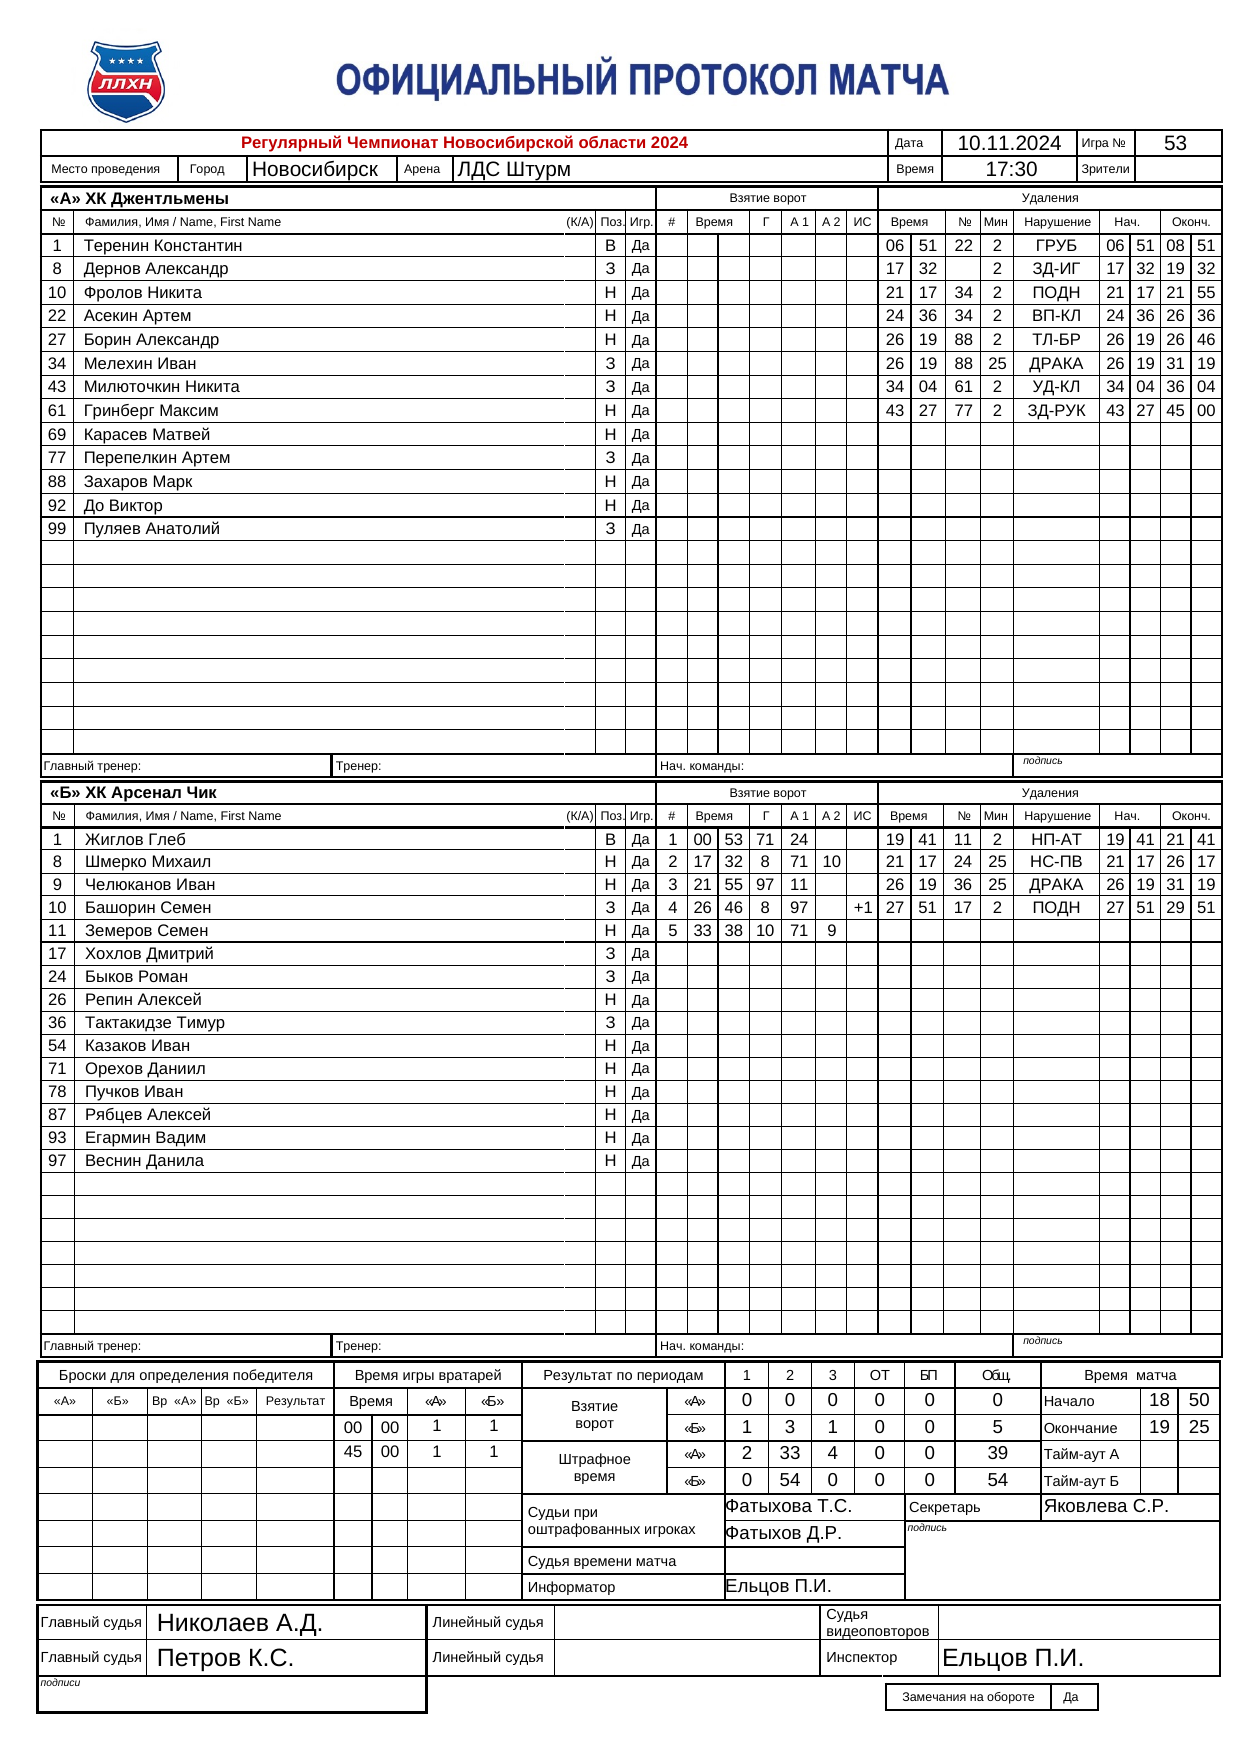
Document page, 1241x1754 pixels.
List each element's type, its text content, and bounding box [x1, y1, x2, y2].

table_cell Борин Александр [74, 328, 564, 351]
table_cell 19 [912, 328, 945, 351]
table_cell [750, 707, 781, 729]
table_header Да [1052, 1685, 1097, 1709]
table_header «Б» ХК Арсенал Чик [42, 783, 655, 803]
table_cell [879, 1104, 910, 1126]
table_cell [1131, 1219, 1160, 1241]
table_cell [816, 423, 846, 445]
table_cell 17 [688, 850, 717, 872]
table_cell [93, 1416, 147, 1440]
table_cell [816, 1219, 846, 1241]
table_cell [565, 659, 595, 682]
table_cell [750, 352, 781, 374]
table_cell 0 [855, 1415, 904, 1440]
table_cell [1131, 730, 1160, 753]
table_cell [1192, 446, 1221, 469]
table_cell Да [626, 1150, 655, 1172]
table_cell [1192, 541, 1221, 564]
table_cell 1 [408, 1441, 465, 1467]
table_cell [148, 1416, 201, 1440]
table_cell Быков Роман [75, 966, 564, 987]
table_cell 26 [879, 352, 910, 374]
table_cell [879, 683, 910, 706]
table_cell [816, 1196, 846, 1218]
table_cell [1131, 1127, 1160, 1149]
table_cell [782, 1104, 815, 1126]
table_cell [782, 399, 815, 422]
table_cell [657, 1265, 687, 1287]
table_cell [1100, 423, 1129, 445]
table_cell Н [596, 1035, 625, 1057]
table_cell [1192, 494, 1221, 516]
table_cell [657, 376, 687, 398]
table_cell 51 [1192, 235, 1221, 256]
table_cell [42, 707, 73, 729]
table_cell [750, 470, 781, 493]
table_cell [912, 1012, 943, 1033]
table_cell [657, 235, 687, 256]
table_cell [202, 1441, 256, 1467]
table_cell [1014, 470, 1099, 493]
table_cell 87 [42, 1104, 74, 1126]
table_cell [1014, 943, 1099, 964]
table_cell [847, 257, 877, 280]
table_cell [981, 1219, 1013, 1241]
table_cell [408, 1468, 465, 1493]
table_cell [688, 1035, 717, 1057]
table_cell [657, 257, 687, 280]
table_cell Время [879, 211, 945, 233]
table_cell [565, 399, 595, 422]
table_cell 51 [912, 896, 943, 918]
table_cell [688, 612, 717, 634]
table_cell [816, 494, 846, 516]
table_cell [912, 707, 945, 729]
table_cell [626, 707, 655, 729]
table_cell [981, 494, 1013, 516]
table_cell [1161, 470, 1190, 493]
table_cell 97 [42, 1150, 74, 1172]
table_cell # [657, 805, 687, 826]
table_cell [688, 1242, 717, 1264]
table_cell 43 [1100, 399, 1129, 422]
table_cell [816, 1058, 846, 1079]
table_cell [1014, 920, 1099, 941]
table_cell [1192, 636, 1221, 658]
table_cell [1131, 1150, 1160, 1172]
table_cell 36 [944, 874, 980, 895]
table_cell [626, 612, 655, 634]
table_cell «А» [408, 1389, 465, 1413]
table_cell (К/А) [565, 211, 595, 233]
table_cell Н [596, 399, 625, 422]
table_cell [657, 966, 687, 987]
table_cell [596, 541, 625, 564]
table_cell [750, 683, 781, 706]
table_cell [1161, 612, 1190, 634]
table_cell 19 [1192, 874, 1221, 895]
table_cell [257, 1521, 333, 1546]
table_cell [944, 989, 980, 1011]
table_cell [912, 588, 945, 611]
table_cell [719, 376, 749, 398]
table_cell НС-ПВ [1014, 850, 1099, 872]
table_cell [750, 328, 781, 351]
table_cell [565, 1196, 595, 1218]
table_cell [1100, 541, 1129, 564]
table_cell [981, 659, 1013, 682]
table_cell Новосибирск [248, 157, 396, 181]
table_cell [912, 1150, 943, 1172]
table_cell [847, 730, 877, 753]
table_cell [688, 943, 717, 964]
table_cell [74, 683, 564, 706]
table_cell [816, 1265, 846, 1287]
table_cell 21 [1161, 281, 1190, 303]
table_cell [912, 1288, 943, 1310]
table_cell [1192, 470, 1221, 493]
table_cell [912, 1104, 943, 1126]
table_cell [657, 565, 687, 587]
table_cell [782, 1150, 815, 1172]
table_cell Судья видеоповторов [821, 1606, 938, 1639]
table_cell [42, 1311, 74, 1333]
table_cell [879, 423, 910, 445]
table_cell [688, 281, 717, 303]
table_cell 2 [657, 850, 687, 872]
table_cell [816, 376, 846, 398]
table_cell [42, 541, 73, 564]
table_cell 45 [1161, 399, 1190, 422]
table_cell 00 [1192, 399, 1221, 422]
table_cell Г [750, 211, 781, 233]
table_cell Мин [981, 211, 1013, 233]
table_cell Время [688, 211, 749, 233]
table_cell 1 [657, 829, 687, 849]
table_cell [657, 1035, 687, 1057]
table_cell [719, 943, 749, 964]
table_cell Да [626, 423, 655, 445]
table_cell [1192, 1219, 1221, 1241]
table_cell 2 [981, 376, 1013, 398]
table_cell 3 [657, 874, 687, 895]
table_cell [1131, 1104, 1160, 1126]
table_cell Информатор [523, 1575, 724, 1599]
table_cell [847, 966, 877, 987]
table_cell [657, 1081, 687, 1103]
table_cell [719, 707, 749, 729]
table_cell [879, 446, 910, 469]
table_cell [688, 1311, 717, 1333]
table_header Результат по периодам [523, 1363, 724, 1387]
table_cell [1131, 423, 1160, 445]
table_cell 10 [816, 850, 846, 872]
table_cell 8 [750, 896, 781, 918]
table_cell ЗД-ИГ [1014, 257, 1099, 280]
table_cell [1131, 966, 1160, 987]
table_cell [373, 1468, 407, 1493]
table_cell 24 [42, 966, 74, 987]
table_cell [879, 1150, 910, 1172]
table_cell [847, 328, 877, 351]
table_header 10.11.2024 [943, 131, 1076, 155]
table_cell 2 [981, 399, 1013, 422]
table_cell [1192, 1242, 1221, 1264]
table_cell [202, 1574, 256, 1599]
table_header Броски для определения победителя [39, 1363, 333, 1387]
table_cell [782, 470, 815, 493]
table_cell 10 [42, 281, 73, 303]
table_cell 31 [1161, 352, 1190, 374]
table_cell [1161, 1173, 1190, 1195]
table_cell Г [750, 805, 781, 826]
table_cell [1100, 1219, 1129, 1241]
table_cell Перепелкин Артем [74, 446, 564, 469]
table_cell [847, 423, 877, 445]
table_cell [912, 1173, 943, 1195]
table_cell Теренин Константин [74, 235, 564, 256]
table_header Взятие ворот [657, 783, 877, 803]
table_cell [879, 659, 910, 682]
table_cell [719, 989, 749, 1011]
table_cell [981, 565, 1013, 587]
table_cell З [596, 518, 625, 540]
table_cell Земеров Семен [75, 920, 564, 941]
table_cell [657, 518, 687, 540]
table_cell Судья времени матча [523, 1548, 724, 1573]
table_cell [74, 730, 564, 753]
table_cell 92 [42, 494, 73, 516]
table_cell [912, 636, 945, 658]
table_cell Поз. [596, 805, 625, 826]
table_cell 33 [688, 920, 717, 941]
table_cell 26 [1161, 850, 1190, 872]
table_cell [42, 659, 73, 682]
table_cell [1014, 636, 1099, 658]
table_cell НП-АТ [1014, 829, 1099, 849]
table_cell [657, 352, 687, 374]
table_cell [847, 874, 877, 895]
table_cell [750, 494, 781, 516]
table_cell [202, 1494, 256, 1520]
table_cell 2 [726, 1442, 768, 1467]
table_cell [879, 1288, 910, 1310]
table_cell № [42, 211, 73, 233]
table_cell [42, 1288, 74, 1310]
table_cell [1100, 683, 1129, 706]
table_cell [1141, 1441, 1177, 1467]
table_cell [1100, 707, 1129, 729]
table_cell 41 [1131, 829, 1160, 849]
table_cell 61 [42, 399, 73, 422]
table_cell [688, 636, 717, 658]
table_cell Да [626, 518, 655, 540]
table_cell [1100, 518, 1129, 540]
table_cell Н [596, 920, 625, 941]
table_cell 1 [466, 1441, 521, 1467]
table_cell [782, 1196, 815, 1218]
table_cell 55 [719, 874, 749, 895]
table_cell 93 [42, 1127, 74, 1149]
table_cell 0 [726, 1389, 768, 1413]
table_cell [1161, 494, 1190, 516]
table_cell 17:30 [943, 157, 1076, 181]
table_cell [596, 683, 625, 706]
table_cell [782, 1173, 815, 1195]
table_cell [750, 1104, 781, 1126]
table_cell 00 [373, 1416, 407, 1440]
table_cell 71 [750, 829, 781, 849]
table_cell [782, 1012, 815, 1033]
table_header Удаления [879, 188, 1221, 209]
table_cell [1131, 1311, 1160, 1333]
table_cell [688, 1127, 717, 1149]
table_cell [946, 565, 980, 587]
table_cell Да [626, 328, 655, 351]
table_cell [257, 1574, 333, 1599]
table_cell [847, 565, 877, 587]
table_cell [912, 541, 945, 564]
table_cell 06 [879, 235, 910, 256]
table_cell [1161, 1219, 1190, 1241]
table_cell [946, 494, 980, 516]
table_cell [719, 1196, 749, 1218]
table_cell [912, 1035, 943, 1057]
table_cell [39, 1574, 92, 1599]
table_cell [750, 281, 781, 303]
table_cell [946, 541, 980, 564]
table_cell [657, 612, 687, 634]
table_cell Фамилия, Имя / Name, First Name [75, 805, 565, 826]
table_cell 43 [879, 399, 910, 422]
table_cell 27 [42, 328, 73, 351]
table_cell Орехов Даниил [75, 1058, 564, 1079]
table_cell 19 [879, 829, 910, 849]
table_cell Штрафное время [523, 1442, 666, 1493]
table_cell [1100, 1058, 1129, 1079]
table_cell [1161, 730, 1190, 753]
table_cell [657, 1242, 687, 1264]
table_cell [1161, 1150, 1190, 1172]
table_cell [408, 1521, 465, 1546]
table_cell [565, 683, 595, 706]
table_cell [847, 1104, 877, 1126]
table_cell [1014, 1173, 1099, 1195]
table_cell [816, 281, 846, 303]
table_cell Пучков Иван [75, 1081, 564, 1103]
table_header Время матча [1042, 1363, 1219, 1387]
table_cell [981, 920, 1013, 941]
table_cell [1014, 612, 1099, 634]
table_cell [42, 636, 73, 658]
table_cell [93, 1441, 147, 1467]
table_cell [816, 1173, 846, 1195]
table_cell 41 [912, 829, 943, 849]
table_cell Гринберг Максим [74, 399, 564, 422]
table_cell [847, 829, 877, 849]
table_cell [879, 1081, 910, 1103]
table_cell [688, 446, 717, 469]
table_cell [719, 470, 749, 493]
table_cell [688, 1012, 717, 1033]
table_cell [946, 446, 980, 469]
table_cell 21 [1100, 281, 1129, 303]
table_cell [782, 541, 815, 564]
table_cell [719, 494, 749, 516]
table_cell [1100, 989, 1129, 1011]
table_cell ДРАКА [1014, 874, 1099, 895]
table_cell [1131, 541, 1160, 564]
table_cell [719, 446, 749, 469]
table_cell 00 [373, 1441, 407, 1467]
table_cell [1014, 1242, 1099, 1264]
table_cell [981, 1104, 1013, 1126]
table_cell [596, 565, 625, 587]
table_cell [816, 1150, 846, 1172]
table_cell [879, 1058, 910, 1079]
table_cell З [596, 1012, 625, 1033]
table_cell [565, 1311, 595, 1333]
table_cell [565, 518, 595, 540]
table_cell [912, 966, 943, 987]
table_cell 50 [1179, 1389, 1219, 1413]
table_cell Да [626, 399, 655, 422]
table_cell [626, 1219, 655, 1241]
table_cell Да [626, 874, 655, 895]
table_cell [1179, 1441, 1219, 1467]
table_cell [688, 423, 717, 445]
table_cell Да [626, 989, 655, 1011]
table_cell 0 [855, 1468, 904, 1493]
table_cell [688, 328, 717, 351]
table_cell [879, 565, 910, 587]
table_cell [946, 730, 980, 753]
table_cell [879, 612, 910, 634]
table_cell [816, 829, 846, 849]
table_cell [657, 1012, 687, 1033]
table_cell 46 [719, 896, 749, 918]
table_cell [565, 352, 595, 374]
table_cell [719, 1150, 749, 1172]
table_cell [782, 494, 815, 516]
table_cell Главный тренер: [42, 755, 330, 776]
table_cell Н [596, 850, 625, 872]
table_cell Оконч. [1161, 211, 1221, 233]
table_cell [847, 659, 877, 682]
table_cell [1161, 943, 1190, 964]
table_cell 11 [782, 874, 815, 895]
table_cell 17 [1192, 850, 1221, 872]
table_cell 21 [879, 850, 910, 872]
table_cell [879, 1035, 910, 1057]
table_cell [626, 1311, 655, 1333]
table_cell [565, 1104, 595, 1126]
table_cell [816, 305, 846, 327]
table_cell [879, 1196, 910, 1218]
table_cell [1161, 1196, 1190, 1218]
table_cell [847, 235, 877, 256]
table_cell [1100, 1196, 1129, 1218]
table_cell Линейный судья [428, 1606, 554, 1639]
table_cell Линейный судья [428, 1640, 554, 1675]
table_cell [657, 1219, 687, 1241]
table_cell 78 [42, 1081, 74, 1103]
table_cell [657, 423, 687, 445]
table_cell [688, 494, 717, 516]
table_cell [93, 1521, 147, 1546]
table_cell [847, 1311, 877, 1333]
table_cell Казаков Иван [75, 1035, 564, 1057]
table_cell [750, 1127, 781, 1149]
table_cell 11 [42, 920, 74, 941]
table_cell [42, 565, 73, 587]
table_cell [879, 588, 910, 611]
table_cell [565, 943, 595, 964]
table_cell [596, 636, 625, 658]
table_cell [782, 966, 815, 987]
table_cell [981, 1081, 1013, 1103]
table_cell [1192, 659, 1221, 682]
table_cell [657, 1127, 687, 1149]
table_cell [1014, 494, 1099, 516]
table_header Общ. [956, 1363, 1040, 1387]
table_cell ИС [847, 805, 877, 826]
table_cell [782, 636, 815, 658]
table_cell [688, 1150, 717, 1172]
table_cell Захаров Марк [74, 470, 564, 493]
table_cell [1100, 565, 1129, 587]
table_cell [782, 1035, 815, 1057]
table_cell [1014, 1058, 1099, 1079]
table_cell [944, 1311, 980, 1333]
table_cell Нарушение [1014, 211, 1099, 233]
table_cell З [596, 446, 625, 469]
table_cell [626, 730, 655, 753]
table_cell [883, 1677, 1220, 1681]
table_cell [879, 1173, 910, 1195]
table_cell [688, 541, 717, 564]
table_header БП [905, 1363, 954, 1387]
table_cell [657, 989, 687, 1011]
table_cell Башорин Семен [75, 896, 564, 918]
table_cell [782, 1081, 815, 1103]
table_cell [946, 257, 980, 280]
table_cell 17 [42, 943, 74, 964]
table_cell [946, 683, 980, 706]
table_cell [1100, 446, 1129, 469]
table_cell Егармин Вадим [75, 1127, 564, 1149]
table_cell [373, 1521, 407, 1546]
table_cell Секретарь [906, 1495, 1040, 1520]
table_cell 19 [1131, 874, 1160, 895]
table_cell В [596, 235, 625, 256]
table_cell УД-КЛ [1014, 376, 1099, 398]
table_cell Челюканов Иван [75, 874, 564, 895]
table_cell [565, 1058, 595, 1079]
table_cell [1192, 1196, 1221, 1218]
table_cell № [944, 805, 980, 826]
table_cell [1192, 730, 1221, 753]
table_cell [688, 305, 717, 327]
table_cell [1131, 920, 1160, 941]
table_cell 04 [1192, 376, 1221, 398]
table_cell [981, 1012, 1013, 1033]
table_cell [719, 518, 749, 540]
table_cell 99 [42, 518, 73, 540]
table_cell Да [626, 920, 655, 941]
table_cell Н [596, 1150, 625, 1172]
table_cell Н [596, 874, 625, 895]
table_cell [1100, 659, 1129, 682]
table_cell [688, 1265, 717, 1287]
table_cell [565, 636, 595, 658]
table_cell [782, 518, 815, 540]
table_cell Да [626, 1081, 655, 1103]
table_cell [1161, 423, 1190, 445]
table_cell [719, 1173, 749, 1195]
table_cell [719, 683, 749, 706]
table_cell [565, 612, 595, 634]
table_cell [74, 636, 564, 658]
table_cell [1131, 707, 1160, 729]
table_cell [1100, 494, 1129, 516]
table_cell [1161, 659, 1190, 682]
picture [5, 28, 1179, 129]
table_cell 32 [1192, 257, 1221, 280]
table_cell [719, 1035, 749, 1057]
table_cell 19 [1192, 352, 1221, 374]
table_cell [657, 281, 687, 303]
table_cell [148, 1468, 201, 1493]
table_cell 26 [1100, 328, 1129, 351]
table_cell Да [626, 305, 655, 327]
table_cell [719, 1242, 749, 1264]
table_cell [688, 1058, 717, 1079]
table_cell [816, 352, 846, 374]
table_cell Фатыхова Т.С. [726, 1495, 904, 1520]
table_cell 36 [912, 305, 945, 327]
table_cell [719, 612, 749, 634]
table_cell [1100, 1104, 1129, 1126]
table_cell 25 [981, 352, 1013, 374]
table_cell [657, 541, 687, 564]
table_cell [944, 1219, 980, 1241]
table_cell [981, 470, 1013, 493]
table_cell [1131, 1058, 1160, 1079]
table_cell [466, 1468, 521, 1493]
table_cell 41 [1192, 829, 1221, 849]
table_cell [202, 1416, 256, 1440]
table_cell [912, 1242, 943, 1264]
table_cell [782, 235, 815, 256]
table_cell [879, 920, 910, 941]
table_cell 04 [1131, 376, 1160, 398]
table_cell [688, 1173, 717, 1195]
table_cell 1 [812, 1415, 854, 1440]
table_cell [782, 352, 815, 374]
table_cell [912, 683, 945, 706]
table_cell [782, 1265, 815, 1287]
table_cell [782, 376, 815, 398]
table_cell [688, 399, 717, 422]
table_cell [944, 943, 980, 964]
table_cell [726, 1548, 904, 1573]
table_cell 26 [1161, 328, 1190, 351]
table_cell 88 [946, 352, 980, 374]
table_cell [719, 1127, 749, 1149]
table_cell [1131, 470, 1160, 493]
table_cell [1161, 1035, 1190, 1057]
table_cell [782, 257, 815, 280]
table_cell № [946, 211, 980, 233]
table_cell [847, 470, 877, 493]
table_cell [1192, 1081, 1221, 1103]
table_cell Нач. команды: [657, 755, 1012, 776]
table_cell [750, 1219, 781, 1241]
table_cell [257, 1468, 333, 1493]
table_cell [847, 683, 877, 706]
table_cell [1131, 1012, 1160, 1033]
table_cell [1014, 1035, 1099, 1057]
table_cell [847, 636, 877, 658]
table_cell [596, 659, 625, 682]
table_cell [1161, 541, 1190, 564]
table_cell [688, 707, 717, 729]
table_cell 21 [879, 281, 910, 303]
table_cell Дернов Александр [74, 257, 564, 280]
table_cell [75, 1265, 564, 1287]
table_cell [657, 1173, 687, 1195]
table_cell [1192, 1058, 1221, 1079]
table_cell 51 [1131, 896, 1160, 918]
table_cell 26 [1161, 305, 1190, 327]
table_cell [719, 1311, 749, 1333]
table_cell [816, 730, 846, 753]
table_cell [657, 683, 687, 706]
table_cell [1192, 565, 1221, 587]
table_cell 17 [879, 257, 910, 280]
table_cell [719, 588, 749, 611]
table_cell [596, 1288, 625, 1310]
table_cell [626, 1242, 655, 1264]
table_cell [657, 470, 687, 493]
table_cell [428, 1677, 882, 1711]
table_cell Арена [398, 157, 452, 181]
table_cell 71 [782, 920, 815, 941]
table_cell 39 [956, 1442, 1040, 1467]
table_cell 29 [1161, 896, 1190, 918]
table_cell 36 [1161, 376, 1190, 398]
table_cell [944, 1127, 980, 1149]
table_cell 0 [905, 1415, 954, 1440]
table_cell [466, 1547, 521, 1573]
table_cell [847, 1058, 877, 1079]
table_cell [565, 328, 595, 351]
table_header Игра № [1078, 131, 1134, 155]
table_cell 32 [719, 850, 749, 872]
table_cell [719, 730, 749, 753]
table_cell [626, 659, 655, 682]
table_cell [408, 1574, 465, 1599]
table_cell 77 [946, 399, 980, 422]
table_cell 10 [42, 896, 74, 918]
table_cell Город [179, 157, 246, 181]
table_cell [981, 1173, 1013, 1195]
table_cell Н [596, 1058, 625, 1079]
table_cell [75, 1219, 564, 1241]
table_cell [1192, 1035, 1221, 1057]
table_cell Н [596, 1104, 625, 1126]
table_cell [1100, 1242, 1129, 1264]
table_cell 0 [812, 1389, 854, 1413]
table_cell [1014, 707, 1099, 729]
table_cell Репин Алексей [75, 989, 564, 1011]
table_cell 27 [1100, 896, 1129, 918]
table_cell [565, 1127, 595, 1149]
table_cell [565, 1035, 595, 1057]
table_header 1 [726, 1363, 768, 1387]
table_cell [657, 446, 687, 469]
table_cell [750, 1265, 781, 1287]
table_cell 97 [782, 896, 815, 918]
table_cell Да [626, 1012, 655, 1033]
table_cell [1192, 1150, 1221, 1172]
table_cell [42, 1173, 74, 1195]
table_cell [816, 399, 846, 422]
table_cell [1179, 1468, 1219, 1493]
table_cell 55 [1192, 281, 1221, 303]
table_cell [1131, 1081, 1160, 1103]
table_cell [750, 423, 781, 445]
table_cell [1014, 659, 1099, 682]
table_cell [1131, 636, 1160, 658]
table_cell [981, 966, 1013, 987]
table_cell [1131, 1196, 1160, 1218]
table_cell [981, 1127, 1013, 1149]
table_cell [626, 683, 655, 706]
table_cell 43 [42, 376, 73, 398]
table_cell [1131, 1288, 1160, 1310]
table_cell [565, 707, 595, 729]
table_cell [1192, 588, 1221, 611]
table_cell Асекин Артем [74, 305, 564, 327]
table_cell ИС [847, 211, 877, 233]
table_cell [202, 1547, 256, 1573]
table_cell [946, 707, 980, 729]
table_cell [93, 1547, 147, 1573]
table_cell «А» [668, 1389, 724, 1413]
table_cell [816, 235, 846, 256]
table_cell Да [626, 1127, 655, 1149]
table_cell [912, 1219, 943, 1241]
table_cell [1100, 1150, 1129, 1172]
table_cell 0 [769, 1389, 811, 1413]
table_cell [74, 612, 564, 634]
table_cell [816, 707, 846, 729]
table_cell Петров К.С. [147, 1640, 425, 1675]
table_cell 61 [946, 376, 980, 398]
table_cell [912, 518, 945, 540]
table_cell 2 [981, 328, 1013, 351]
table_cell [719, 1265, 749, 1287]
table_cell 06 [1100, 235, 1129, 256]
table_cell [1192, 989, 1221, 1011]
table_cell [1014, 446, 1099, 469]
table_cell [626, 565, 655, 587]
table_cell З [596, 896, 625, 918]
table_cell 69 [42, 423, 73, 445]
table_cell [719, 1081, 749, 1103]
table_cell [688, 1104, 717, 1126]
table_cell В [596, 829, 625, 849]
table_cell [42, 683, 73, 706]
table_cell [981, 730, 1013, 753]
table_header Взятие ворот [657, 188, 877, 209]
table_cell [847, 494, 877, 516]
table_cell [1014, 518, 1099, 540]
table_cell [1192, 1104, 1221, 1126]
table_cell [74, 659, 564, 682]
table_cell [750, 1058, 781, 1079]
table_cell [847, 1242, 877, 1264]
table_cell [1161, 1288, 1190, 1310]
table_header Удаления [879, 783, 1221, 803]
table_cell [847, 989, 877, 1011]
table_cell подписи [39, 1677, 425, 1711]
table_cell [1099, 1682, 1220, 1711]
table_cell [74, 588, 564, 611]
table_cell [408, 1547, 465, 1573]
table_cell 21 [1161, 829, 1190, 849]
table_cell [946, 636, 980, 658]
table_cell 2 [981, 896, 1013, 918]
table_cell [1131, 1035, 1160, 1057]
table_cell [847, 1035, 877, 1057]
table_cell [981, 1288, 1013, 1310]
table_cell [373, 1574, 407, 1599]
table_cell [1100, 470, 1129, 493]
table_cell [879, 989, 910, 1011]
table_cell 22 [946, 235, 980, 256]
table_cell Главный судья [39, 1606, 146, 1639]
table_cell [719, 1012, 749, 1033]
table_cell Да [626, 352, 655, 374]
table_cell Жиглов Глеб [75, 829, 564, 849]
table_cell [565, 1012, 595, 1033]
table_cell [847, 352, 877, 374]
table_cell [912, 1311, 943, 1333]
table_cell [1131, 989, 1160, 1011]
table_cell Рябцев Алексей [75, 1104, 564, 1126]
table_cell 38 [719, 920, 749, 941]
table_cell 17 [1131, 850, 1160, 872]
table_cell [981, 541, 1013, 564]
table_cell Время [889, 157, 941, 181]
table_cell [42, 730, 73, 753]
table_cell [1100, 1127, 1129, 1149]
table_cell [1192, 683, 1221, 706]
table_cell [688, 966, 717, 987]
table_cell [565, 1150, 595, 1172]
table_cell [816, 989, 846, 1011]
table_cell 0 [726, 1468, 768, 1493]
table_cell Нач. [1100, 805, 1160, 826]
table_cell 25 [1179, 1415, 1219, 1440]
table_cell А 1 [782, 805, 815, 826]
table_cell [657, 588, 687, 611]
table_cell Фамилия, Имя / Name, First Name [74, 211, 565, 233]
table_cell 54 [956, 1468, 1040, 1493]
table_cell Да [626, 896, 655, 918]
table_cell [750, 541, 781, 564]
table_cell Ельцов П.И. [726, 1575, 904, 1599]
table_cell [565, 470, 595, 493]
table_cell [847, 281, 877, 303]
table_cell «Б» [93, 1389, 147, 1413]
table_cell [1014, 1127, 1099, 1149]
table_cell 0 [905, 1389, 954, 1413]
table_cell [1192, 1288, 1221, 1310]
table_cell 97 [750, 874, 781, 895]
table_cell [565, 1265, 595, 1287]
table_cell [816, 1012, 846, 1033]
table_cell [816, 1104, 846, 1126]
table_header Время игры вратарей [335, 1363, 521, 1387]
table_cell [719, 235, 749, 256]
table_cell [912, 423, 945, 445]
table_cell Тактакидзе Тимур [75, 1012, 564, 1033]
table_cell ЛДС Штурм [454, 157, 887, 181]
table_cell [1192, 1265, 1221, 1287]
table_cell Да [626, 1104, 655, 1126]
table_cell 88 [946, 328, 980, 351]
table_cell [782, 943, 815, 964]
table_cell 4 [657, 896, 687, 918]
table_cell [466, 1521, 521, 1546]
table_cell [750, 1196, 781, 1218]
table_cell [750, 1150, 781, 1172]
table_cell [981, 1150, 1013, 1172]
table_cell +1 [847, 896, 877, 918]
table_cell [93, 1468, 147, 1493]
table_cell [750, 376, 781, 398]
table_cell 26 [1100, 352, 1129, 374]
table_cell [335, 1494, 371, 1520]
table_cell 0 [905, 1442, 954, 1467]
table_cell [981, 1265, 1013, 1287]
table_cell [782, 423, 815, 445]
table_cell [946, 612, 980, 634]
table_cell [1100, 943, 1129, 964]
table_cell [596, 1265, 625, 1287]
table_cell [626, 1265, 655, 1287]
table_cell [657, 494, 687, 516]
table_cell [1014, 1012, 1099, 1033]
table_cell 36 [1131, 305, 1160, 327]
table_cell [816, 1127, 846, 1149]
table_cell [750, 446, 781, 469]
table_cell [1141, 1468, 1177, 1493]
table_cell 2 [981, 281, 1013, 303]
table_cell Главный судья [39, 1640, 146, 1675]
table_cell 51 [1192, 896, 1221, 918]
table_cell [750, 943, 781, 964]
table_cell [1014, 588, 1099, 611]
table_cell 17 [912, 850, 943, 872]
table_cell [688, 659, 717, 682]
table_cell [912, 1196, 943, 1218]
table_cell [1161, 1265, 1190, 1287]
table_cell [148, 1521, 201, 1546]
table_cell [946, 588, 980, 611]
table_cell 24 [879, 305, 910, 327]
table_cell [879, 1127, 910, 1149]
table_cell «Б» [668, 1468, 724, 1493]
table_cell [1192, 707, 1221, 729]
table_cell [688, 565, 717, 587]
table_cell Н [596, 470, 625, 493]
table_cell [1014, 1196, 1099, 1218]
table_cell [565, 588, 595, 611]
table_cell [1192, 423, 1221, 445]
table_cell [782, 328, 815, 351]
table_cell [466, 1494, 521, 1520]
table_cell [565, 235, 595, 256]
table_cell 9 [42, 874, 74, 895]
table_cell [565, 920, 595, 941]
table_cell Взятие ворот [523, 1389, 666, 1440]
table_cell Вр «А» [148, 1389, 201, 1413]
table_cell Поз. [596, 211, 625, 233]
table_cell [944, 1265, 980, 1287]
table_cell [750, 588, 781, 611]
table_cell [555, 1606, 819, 1639]
table_cell 25 [981, 874, 1013, 895]
table_cell [912, 730, 945, 753]
table_cell [912, 920, 943, 941]
table_cell [626, 541, 655, 564]
table_cell [596, 1196, 625, 1218]
table_cell [1100, 1311, 1129, 1333]
table_cell [816, 541, 846, 564]
table_cell [944, 1012, 980, 1033]
table_cell [1014, 966, 1099, 987]
table_cell [879, 1265, 910, 1287]
table_cell [1014, 1150, 1099, 1172]
table_cell [555, 1640, 819, 1675]
table_cell [719, 1104, 749, 1126]
table_cell [1100, 612, 1129, 634]
table_cell 2 [981, 235, 1013, 256]
table_cell [782, 707, 815, 729]
table_cell 21 [1100, 850, 1129, 872]
table_cell [719, 565, 749, 587]
table_cell [1192, 612, 1221, 634]
table_cell [912, 1265, 943, 1287]
table_cell [688, 352, 717, 374]
table_cell [719, 423, 749, 445]
table_cell [1192, 1012, 1221, 1033]
table_cell Да [626, 829, 655, 849]
table_cell З [596, 943, 625, 964]
table_cell Н [596, 989, 625, 1011]
table_cell 71 [782, 850, 815, 872]
table_cell Да [626, 943, 655, 964]
table_cell Оконч. [1161, 805, 1221, 826]
table_cell [879, 494, 910, 516]
table_cell [750, 518, 781, 540]
table_cell [688, 235, 717, 256]
table_cell [912, 659, 945, 682]
table_cell [596, 588, 625, 611]
table_cell [596, 707, 625, 729]
table_cell [847, 850, 877, 872]
table_cell [782, 446, 815, 469]
table_cell [750, 235, 781, 256]
table_cell Да [626, 376, 655, 398]
table_cell 31 [1161, 874, 1190, 895]
table_cell [847, 943, 877, 964]
table_cell [75, 1242, 564, 1264]
table_cell [1131, 943, 1160, 964]
table_cell 1 [726, 1415, 768, 1440]
table_header «А» ХК Джентльмены [42, 188, 655, 209]
table_cell [879, 541, 910, 564]
table_cell [981, 1035, 1013, 1057]
table_cell [75, 1196, 564, 1218]
table_cell [946, 518, 980, 540]
table_cell [42, 1265, 74, 1287]
table_cell 71 [42, 1058, 74, 1079]
table_cell [879, 943, 910, 964]
table_cell 19 [1161, 257, 1190, 280]
table_cell [1014, 1081, 1099, 1103]
table_cell 00 [688, 829, 717, 849]
table_cell Инспектор [821, 1640, 938, 1675]
table_cell [816, 257, 846, 280]
table_cell [257, 1416, 333, 1440]
table_cell [816, 588, 846, 611]
table_header Регулярный Чемпионат Новосибирской области 2024 [42, 131, 887, 155]
table_cell [939, 1606, 1219, 1639]
table_cell Мелехин Иван [74, 352, 564, 374]
table_cell [1161, 1127, 1190, 1149]
table_cell 17 [912, 281, 945, 303]
table_cell [981, 1196, 1013, 1218]
table_cell Нарушение [1014, 805, 1099, 826]
table_cell [847, 1219, 877, 1241]
table_cell [42, 1196, 74, 1218]
table_cell [1131, 683, 1160, 706]
table_cell [565, 730, 595, 753]
table_cell [688, 989, 717, 1011]
table_cell 34 [946, 305, 980, 327]
table_cell 34 [42, 352, 73, 374]
table_header 2 [769, 1363, 811, 1387]
table_cell [981, 588, 1013, 611]
table_cell [626, 1173, 655, 1195]
table_cell [750, 636, 781, 658]
table_cell [1161, 636, 1190, 658]
table_cell ЗД-РУК [1014, 399, 1099, 422]
table_cell [335, 1468, 371, 1493]
table_cell [816, 636, 846, 658]
table_cell Тренер: [333, 1335, 655, 1356]
table_cell [565, 850, 595, 872]
table_cell 51 [1131, 235, 1160, 256]
table_cell 1 [42, 829, 74, 849]
table_cell 27 [879, 896, 910, 918]
table_cell [1100, 730, 1129, 753]
table_cell [750, 1035, 781, 1057]
table_cell [1100, 966, 1129, 987]
table_cell [202, 1468, 256, 1493]
table_cell [719, 328, 749, 351]
table_cell [1131, 565, 1160, 587]
table_cell [912, 989, 943, 1011]
table_cell [1100, 1012, 1129, 1033]
table_cell [816, 612, 846, 634]
table_cell 34 [946, 281, 980, 303]
table_cell [1014, 1311, 1099, 1333]
table_cell [782, 1219, 815, 1241]
table_cell [944, 1242, 980, 1264]
table_cell 21 [688, 874, 717, 895]
table_cell [847, 588, 877, 611]
table_cell [944, 966, 980, 987]
table_cell [657, 1150, 687, 1172]
table_cell [1131, 659, 1160, 682]
table_cell [565, 305, 595, 327]
table_cell 9 [816, 920, 846, 941]
table_cell 8 [42, 257, 73, 280]
table_cell 2 [981, 305, 1013, 327]
table_cell 08 [1161, 235, 1190, 256]
table_cell [847, 399, 877, 422]
table_cell [847, 541, 877, 564]
table_cell [912, 1127, 943, 1149]
table_cell 27 [1131, 399, 1160, 422]
table_cell 32 [1131, 257, 1160, 280]
table_cell [39, 1468, 92, 1493]
table_cell 33 [769, 1442, 811, 1467]
table_cell Результат [257, 1389, 333, 1413]
table_cell [688, 376, 717, 398]
table_cell [688, 588, 717, 611]
table_cell Тайм-аут А [1042, 1441, 1140, 1467]
table_cell [1161, 707, 1190, 729]
table_cell Игр. [626, 211, 655, 233]
table_cell 77 [42, 446, 73, 469]
table_cell [750, 1242, 781, 1264]
table_cell [1131, 446, 1160, 469]
table_cell До Виктор [74, 494, 564, 516]
table_cell [565, 446, 595, 469]
table_cell [688, 1288, 717, 1310]
table_cell «А» [39, 1389, 92, 1413]
table_cell [981, 518, 1013, 540]
table_cell Да [626, 470, 655, 493]
table_cell [1136, 157, 1221, 181]
table_cell 2 [981, 257, 1013, 280]
table_cell [688, 257, 717, 280]
table_cell [782, 612, 815, 634]
table_cell [1131, 588, 1160, 611]
table_cell 88 [42, 470, 73, 493]
table_cell [847, 920, 877, 941]
table_cell Фатыхов Д.Р. [726, 1521, 904, 1546]
table_cell Нач. [1100, 211, 1160, 233]
table_cell Карасев Матвей [74, 423, 564, 445]
table_cell [847, 1150, 877, 1172]
table_cell 36 [1192, 305, 1221, 327]
table_cell 19 [1131, 328, 1160, 351]
table_cell [719, 352, 749, 374]
table_header Дата [889, 131, 941, 155]
table_cell Да [626, 1035, 655, 1057]
table_cell [782, 1311, 815, 1333]
table_cell [816, 659, 846, 682]
table_cell 18 [1141, 1389, 1177, 1413]
table_cell [750, 730, 781, 753]
table_cell [719, 966, 749, 987]
table_cell 1 [408, 1416, 465, 1440]
table_cell [816, 1081, 846, 1103]
table_cell [373, 1494, 407, 1520]
table_cell [1161, 1104, 1190, 1126]
table_cell [1161, 446, 1190, 469]
table_cell [719, 659, 749, 682]
table_cell [816, 470, 846, 493]
table_cell «Б » [466, 1389, 521, 1413]
table_cell [39, 1416, 92, 1440]
table_cell [750, 1012, 781, 1033]
table_cell [1100, 1035, 1129, 1057]
table_cell 04 [912, 376, 945, 398]
table_cell [657, 707, 687, 729]
table_cell [596, 730, 625, 753]
table_cell [719, 281, 749, 303]
table_cell Н [596, 1081, 625, 1103]
table_cell [74, 707, 564, 729]
table_cell [719, 399, 749, 422]
table_cell [565, 1288, 595, 1310]
table_cell [816, 446, 846, 469]
table_cell Да [626, 494, 655, 516]
table_cell [42, 588, 73, 611]
table_cell [565, 874, 595, 895]
table_cell [782, 1242, 815, 1264]
table_cell Тренер: [333, 755, 655, 776]
table_cell # [657, 211, 687, 233]
table_cell [1100, 1173, 1129, 1195]
table_cell (К/А) [565, 805, 595, 826]
table_header 3 [812, 1363, 854, 1387]
table_cell [1014, 989, 1099, 1011]
table_cell [944, 1058, 980, 1079]
table_cell [565, 257, 595, 280]
table_cell Судьи при оштрафованных игроках [523, 1495, 724, 1546]
table_cell [1014, 1265, 1099, 1287]
table_cell [565, 1219, 595, 1241]
table_cell [981, 989, 1013, 1011]
table_cell 51 [912, 235, 945, 256]
table_cell [1014, 683, 1099, 706]
table_cell [946, 470, 980, 493]
table_cell [335, 1547, 371, 1573]
table_cell Вр «Б» [202, 1389, 256, 1413]
table_cell [847, 1196, 877, 1218]
table_cell [1131, 1242, 1160, 1264]
table_cell 46 [1192, 328, 1221, 351]
table_cell [688, 730, 717, 753]
table_cell Н [596, 1127, 625, 1149]
table_cell [657, 328, 687, 351]
table_cell [1192, 1173, 1221, 1195]
table_cell [944, 920, 980, 941]
table_cell [719, 636, 749, 658]
table_cell 00 [335, 1416, 371, 1440]
table_cell [657, 1288, 687, 1310]
table_cell Да [626, 235, 655, 256]
table_cell [565, 1173, 595, 1195]
table_cell 36 [42, 1012, 74, 1033]
table_cell [750, 966, 781, 987]
table_cell ТЛ-БР [1014, 328, 1099, 351]
table_cell Да [626, 1058, 655, 1079]
table_cell [879, 1311, 910, 1333]
table_cell подпись [906, 1522, 1219, 1599]
table_cell [912, 1081, 943, 1103]
table_cell З [596, 376, 625, 398]
table_cell [596, 1173, 625, 1195]
table_cell Н [596, 328, 625, 351]
table_cell [657, 1196, 687, 1218]
table_cell [816, 683, 846, 706]
table_cell [816, 1035, 846, 1057]
table_cell Николаев А.Д. [147, 1606, 425, 1639]
table_cell А 2 [816, 211, 846, 233]
table_cell 0 [812, 1468, 854, 1493]
table_cell [148, 1547, 201, 1573]
table_cell [879, 470, 910, 493]
table_cell [688, 683, 717, 706]
table_cell [596, 1242, 625, 1264]
table_cell [750, 305, 781, 327]
table_cell [847, 1081, 877, 1103]
table_cell 53 [719, 829, 749, 849]
table_cell Милюточкин Никита [74, 376, 564, 398]
table_cell [912, 446, 945, 469]
table_cell [981, 1242, 1013, 1264]
table_cell [596, 1219, 625, 1241]
table_cell 0 [855, 1442, 904, 1467]
table_cell 5 [657, 920, 687, 941]
table_cell [782, 730, 815, 753]
table_cell [719, 1219, 749, 1241]
table_cell А 2 [816, 805, 846, 826]
table_cell [1100, 1265, 1129, 1287]
table_cell [1192, 1311, 1221, 1333]
table_cell [981, 1058, 1013, 1079]
table_cell Да [626, 446, 655, 469]
table_cell [626, 1196, 655, 1218]
table_cell [719, 257, 749, 280]
table_cell [1161, 1311, 1190, 1333]
table_cell «Б» [668, 1415, 724, 1440]
table_cell 0 [905, 1468, 954, 1493]
table_cell «А» [668, 1442, 724, 1467]
table_cell З [596, 966, 625, 987]
table_cell [944, 1081, 980, 1103]
table_cell [565, 423, 595, 445]
table_cell [912, 494, 945, 516]
table_cell [782, 683, 815, 706]
table_cell [565, 1081, 595, 1103]
table_cell [657, 399, 687, 422]
table_cell 26 [1100, 874, 1129, 895]
table_cell 19 [912, 874, 943, 895]
table_cell [944, 1104, 980, 1126]
table_cell [782, 1288, 815, 1310]
table_cell [816, 966, 846, 987]
table_cell Да [626, 281, 655, 303]
table_cell [42, 1219, 74, 1241]
table_cell 19 [1141, 1415, 1177, 1440]
table_cell [42, 612, 73, 634]
table_cell 4 [812, 1442, 854, 1467]
table_cell [75, 1288, 564, 1310]
table_cell [74, 541, 564, 564]
table_cell [335, 1574, 371, 1599]
table_cell 1 [42, 235, 73, 256]
table_cell [944, 1196, 980, 1218]
table_cell [750, 989, 781, 1011]
table_cell [1014, 1288, 1099, 1310]
table_cell [912, 565, 945, 587]
table_cell З [596, 352, 625, 374]
table_cell 17 [1131, 281, 1160, 303]
table_cell 3 [769, 1415, 811, 1440]
table_cell [1161, 588, 1190, 611]
table_cell [565, 541, 595, 564]
table_cell [1192, 1127, 1221, 1149]
table_cell [408, 1494, 465, 1520]
table_cell [750, 612, 781, 634]
table_cell [816, 874, 846, 895]
table_cell [847, 305, 877, 327]
table_cell № [42, 805, 74, 826]
table_cell Пуляев Анатолий [74, 518, 564, 540]
table_cell [782, 565, 815, 587]
table_cell 24 [944, 850, 980, 872]
table_cell [565, 565, 595, 587]
table_cell [42, 1242, 74, 1264]
table_header Замечания на обороте [887, 1685, 1050, 1709]
table_cell Яковлева С.Р. [1042, 1495, 1219, 1520]
table_cell 8 [750, 850, 781, 872]
table_cell [1131, 612, 1160, 634]
table_cell Главный тренер: [42, 1335, 330, 1356]
table_cell 22 [42, 305, 73, 327]
table_cell [565, 966, 595, 987]
table_cell [1100, 1081, 1129, 1103]
table_cell [782, 1127, 815, 1149]
table_cell [688, 470, 717, 493]
table_cell [847, 707, 877, 729]
table_cell 54 [769, 1468, 811, 1493]
table_cell [750, 399, 781, 422]
table_cell [373, 1547, 407, 1573]
table_cell [688, 1196, 717, 1218]
table_cell [657, 1058, 687, 1079]
table_cell 25 [981, 850, 1013, 872]
table_cell [1161, 966, 1190, 987]
table_cell [750, 565, 781, 587]
table_cell [719, 305, 749, 327]
table_cell [1161, 1012, 1190, 1033]
table_cell [257, 1547, 333, 1573]
table_cell [944, 1173, 980, 1195]
table_cell [879, 966, 910, 987]
table_cell [565, 896, 595, 918]
table_cell [782, 989, 815, 1011]
table_header 53 [1136, 131, 1221, 155]
table_cell [912, 612, 945, 634]
table_cell Хохлов Дмитрий [75, 943, 564, 964]
table_cell ПОДН [1014, 896, 1099, 918]
table_cell [912, 943, 943, 964]
table_cell [257, 1494, 333, 1520]
table_cell [1100, 636, 1129, 658]
table_cell [626, 636, 655, 658]
table_cell [912, 1058, 943, 1079]
table_cell подпись [1014, 1335, 1221, 1356]
table_cell [1131, 518, 1160, 540]
table_cell [816, 565, 846, 587]
table_cell Фролов Никита [74, 281, 564, 303]
table_cell [657, 943, 687, 964]
table_cell [981, 423, 1013, 445]
table_cell [93, 1494, 147, 1520]
table_cell [879, 1242, 910, 1264]
table_cell Ельцов П.И. [939, 1640, 1219, 1675]
table_cell [565, 1242, 595, 1264]
table_cell 26 [688, 896, 717, 918]
table_cell [39, 1441, 92, 1467]
table_cell 10 [750, 920, 781, 941]
table_cell Время [879, 805, 943, 826]
table_cell Мин [981, 805, 1013, 826]
table_cell [565, 376, 595, 398]
table_cell Н [596, 423, 625, 445]
table_cell [981, 943, 1013, 964]
table_cell 26 [879, 328, 910, 351]
table_cell 45 [335, 1441, 371, 1467]
table_cell [688, 1219, 717, 1241]
table_cell [782, 1058, 815, 1079]
table_cell [39, 1521, 92, 1546]
table_cell [719, 1058, 749, 1079]
table_cell [93, 1574, 147, 1599]
table_cell Нач. команды: [657, 1335, 1012, 1356]
table_cell [688, 1081, 717, 1103]
table_cell 27 [912, 399, 945, 422]
table_cell [148, 1441, 201, 1467]
table_cell [565, 494, 595, 516]
table_cell [1161, 989, 1190, 1011]
table_cell З [596, 257, 625, 280]
table_cell [816, 1288, 846, 1310]
table_cell [1131, 1173, 1160, 1195]
table_cell [816, 328, 846, 351]
table_cell [657, 730, 687, 753]
table_cell [981, 1311, 1013, 1333]
table_cell 17 [944, 896, 980, 918]
table_cell Начало [1042, 1389, 1140, 1413]
table_cell [750, 1288, 781, 1310]
table_cell [879, 636, 910, 658]
table_cell 5 [956, 1415, 1040, 1440]
table_cell [1014, 423, 1099, 445]
table_cell 24 [1100, 305, 1129, 327]
table_cell [657, 659, 687, 682]
table_cell [75, 1311, 564, 1333]
table_cell [257, 1441, 333, 1467]
table_cell Н [596, 305, 625, 327]
table_cell А 1 [782, 211, 815, 233]
table_cell 26 [879, 874, 910, 895]
table_cell [816, 1311, 846, 1333]
table_cell [816, 1242, 846, 1264]
table_cell [847, 1288, 877, 1310]
table_cell [466, 1574, 521, 1599]
table_cell Время [335, 1389, 407, 1413]
table_cell [981, 683, 1013, 706]
table_cell [1161, 683, 1190, 706]
table_cell 17 [1100, 257, 1129, 280]
table_cell [1100, 1288, 1129, 1310]
table_cell [202, 1521, 256, 1546]
table_cell [335, 1521, 371, 1546]
table_cell Шмерко Михаил [75, 850, 564, 872]
table_cell [847, 1127, 877, 1149]
table_cell Игр. [626, 805, 655, 826]
table_cell [1192, 966, 1221, 987]
table_cell [816, 943, 846, 964]
table_cell [1161, 565, 1190, 587]
table_cell [944, 1035, 980, 1057]
table_cell [879, 707, 910, 729]
table_cell Тайм-аут Б [1042, 1468, 1140, 1493]
table_cell 54 [42, 1035, 74, 1057]
table_cell Да [626, 966, 655, 987]
table_cell [750, 1081, 781, 1103]
table_cell [1161, 1081, 1190, 1103]
table_cell [565, 281, 595, 303]
table_cell [719, 1288, 749, 1310]
table_cell [1131, 494, 1160, 516]
table_cell [816, 896, 846, 918]
table_cell [944, 1150, 980, 1172]
table_cell [565, 989, 595, 1011]
table_header ОТ [855, 1363, 904, 1387]
table_cell [657, 305, 687, 327]
table_cell [626, 588, 655, 611]
table_cell [879, 1012, 910, 1033]
table_cell [782, 305, 815, 327]
table_cell [148, 1494, 201, 1520]
table_cell [596, 1311, 625, 1333]
table_cell [657, 1104, 687, 1126]
table_cell 24 [782, 829, 815, 849]
table_cell ПОДН [1014, 281, 1099, 303]
table_cell ДРАКА [1014, 352, 1099, 374]
table_cell [1161, 1242, 1190, 1264]
table_cell [1014, 1104, 1099, 1126]
table_cell [782, 659, 815, 682]
table_cell [74, 565, 564, 587]
table_cell [847, 1012, 877, 1033]
table_cell Зрители [1078, 157, 1134, 181]
table_cell 26 [42, 989, 74, 1011]
table_cell [782, 588, 815, 611]
table_cell [1014, 730, 1099, 753]
table_cell [981, 707, 1013, 729]
table_cell Место проведения [42, 157, 177, 181]
table_cell Да [626, 257, 655, 280]
table_cell [944, 1288, 980, 1310]
table_cell 2 [981, 829, 1013, 849]
table_cell [981, 446, 1013, 469]
table_cell Н [596, 494, 625, 516]
table_cell 19 [1131, 352, 1160, 374]
table_cell Время [688, 805, 749, 826]
table_cell [847, 376, 877, 398]
table_cell [1014, 1219, 1099, 1241]
table_cell [1014, 541, 1099, 564]
table_cell [750, 659, 781, 682]
table_cell 11 [944, 829, 980, 849]
table_cell Н [596, 281, 625, 303]
table_cell [1161, 518, 1190, 540]
table_cell ВП-КЛ [1014, 305, 1099, 327]
table_cell [75, 1173, 564, 1195]
table_cell [688, 518, 717, 540]
table_cell [39, 1547, 92, 1573]
table_cell ГРУБ [1014, 235, 1099, 256]
table_cell [912, 470, 945, 493]
table_cell [719, 541, 749, 564]
table_cell 1 [466, 1416, 521, 1440]
table_cell [596, 612, 625, 634]
table_cell [148, 1574, 201, 1599]
table_cell [657, 636, 687, 658]
table_cell 0 [956, 1389, 1040, 1413]
table_cell [946, 659, 980, 682]
table_cell [847, 1265, 877, 1287]
table_cell [782, 281, 815, 303]
table_cell [879, 518, 910, 540]
table_cell Веснин Данила [75, 1150, 564, 1172]
table_cell подпись [1014, 755, 1221, 776]
table_cell 19 [912, 352, 945, 374]
table_cell [1161, 1058, 1190, 1079]
table_cell [879, 1219, 910, 1241]
table_cell 19 [1100, 829, 1129, 849]
table_cell [1131, 1265, 1160, 1287]
table_cell [879, 730, 910, 753]
table_cell [750, 257, 781, 280]
table_cell [981, 612, 1013, 634]
table_cell [981, 636, 1013, 658]
table_cell [1192, 920, 1221, 941]
table_cell [565, 829, 595, 849]
table_cell [626, 1288, 655, 1310]
table_cell [1100, 588, 1129, 611]
table_cell [1014, 565, 1099, 587]
table_cell 34 [879, 376, 910, 398]
table_cell [847, 1173, 877, 1195]
table_cell [847, 612, 877, 634]
table_cell [847, 446, 877, 469]
table_cell [847, 518, 877, 540]
table_cell [657, 1311, 687, 1333]
table_cell [750, 1173, 781, 1195]
table_cell 34 [1100, 376, 1129, 398]
table_cell [1161, 920, 1190, 941]
table_cell Да [626, 850, 655, 872]
table_cell [750, 1311, 781, 1333]
table_cell 0 [855, 1389, 904, 1413]
table_cell 8 [42, 850, 74, 872]
table_cell Окончание [1042, 1415, 1140, 1440]
table_cell 32 [912, 257, 945, 280]
table_cell [946, 423, 980, 445]
table_cell [816, 518, 846, 540]
table_cell [39, 1494, 92, 1520]
table_cell [1192, 518, 1221, 540]
table_cell [1192, 943, 1221, 964]
table_cell [1100, 920, 1129, 941]
